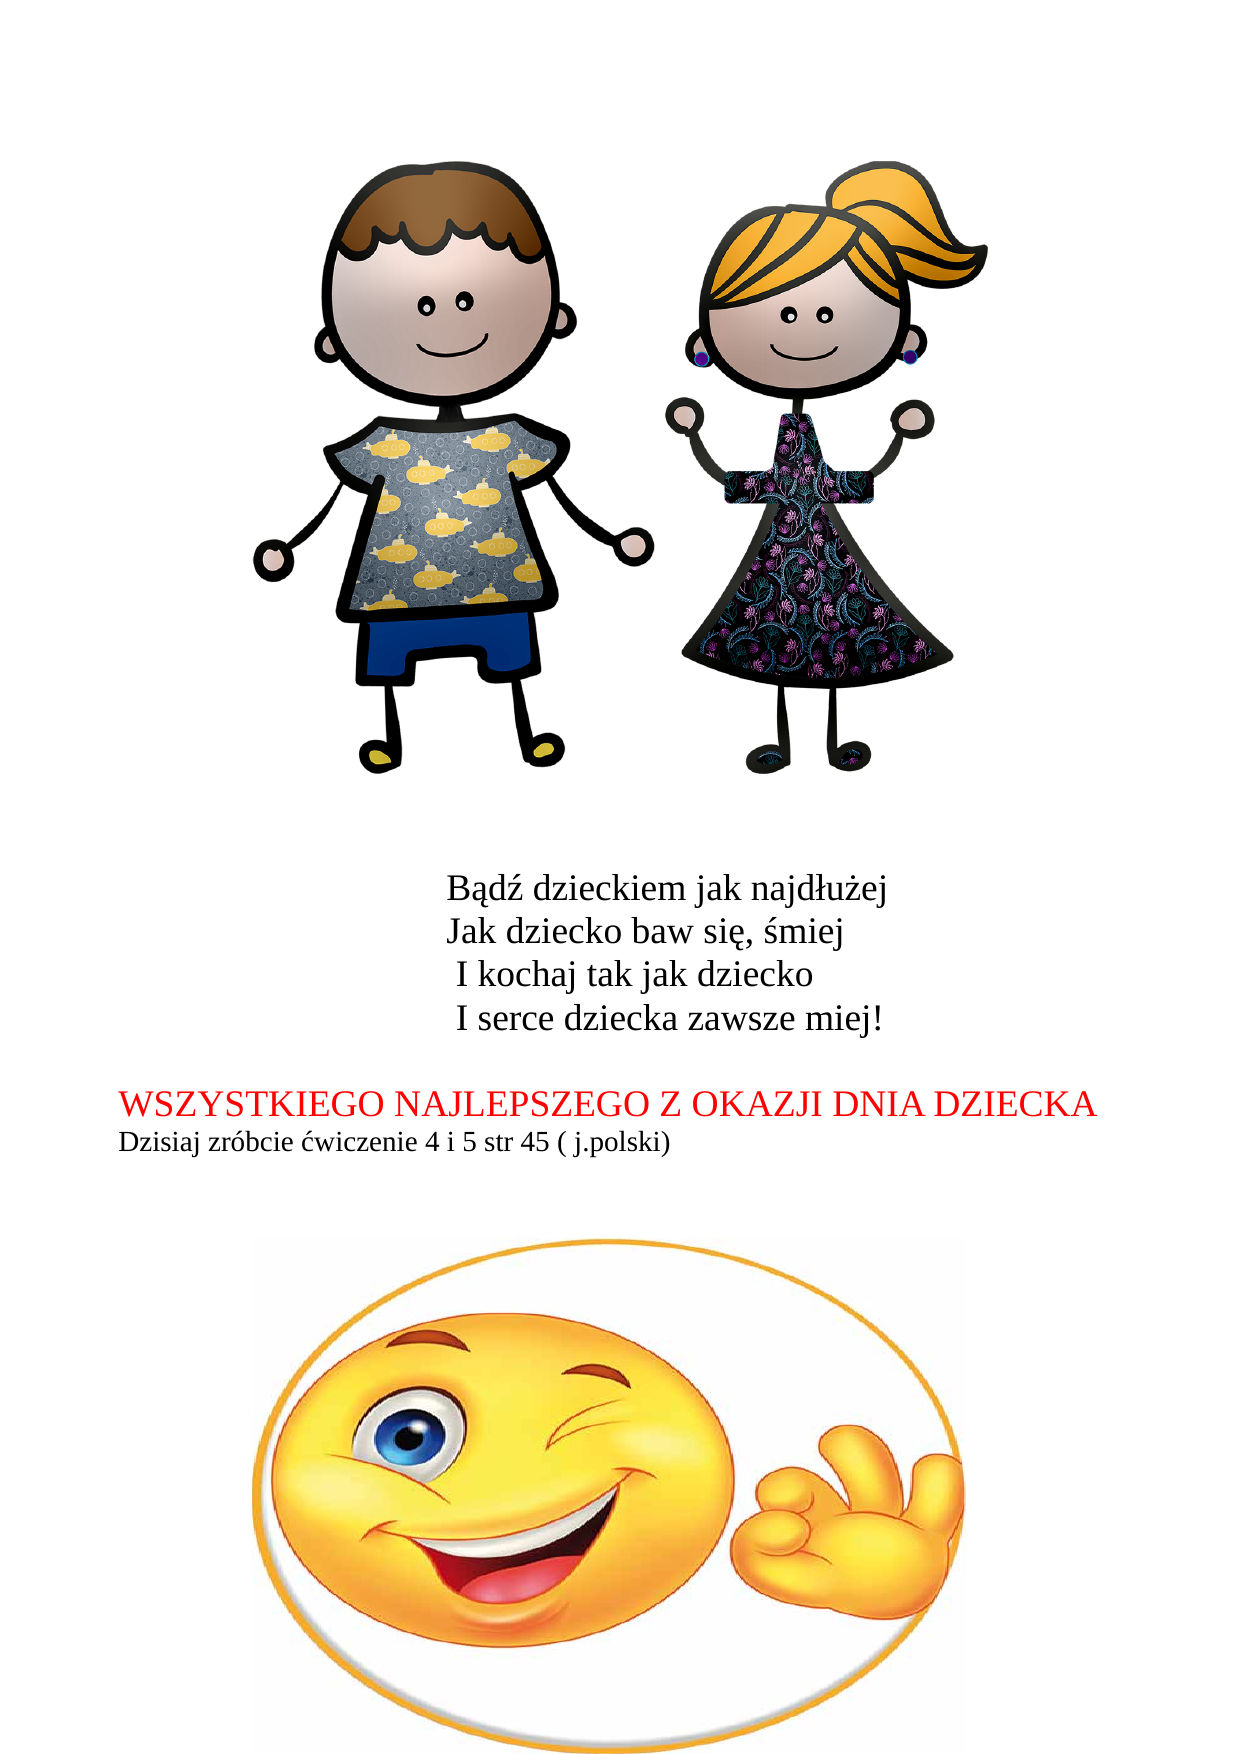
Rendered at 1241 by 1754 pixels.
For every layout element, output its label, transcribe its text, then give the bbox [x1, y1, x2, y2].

text Dzisiaj zróbcie ćwiczenie 4 i 5 str 45 ( j.polski) [118, 1124, 1122, 1158]
picture [250, 118, 990, 857]
picture [252, 1238, 966, 1754]
text WSZYSTKIEGO NAJLEPSZEGO Z OKAZJI DNIA DZIECKA [118, 1081, 1122, 1124]
text Bądź dzieckiem jak najdłużej Jak dziecko baw się, śmiej I kochaj tak jak dziecko I serce dziecka zawsze miej! [118, 866, 1122, 1038]
